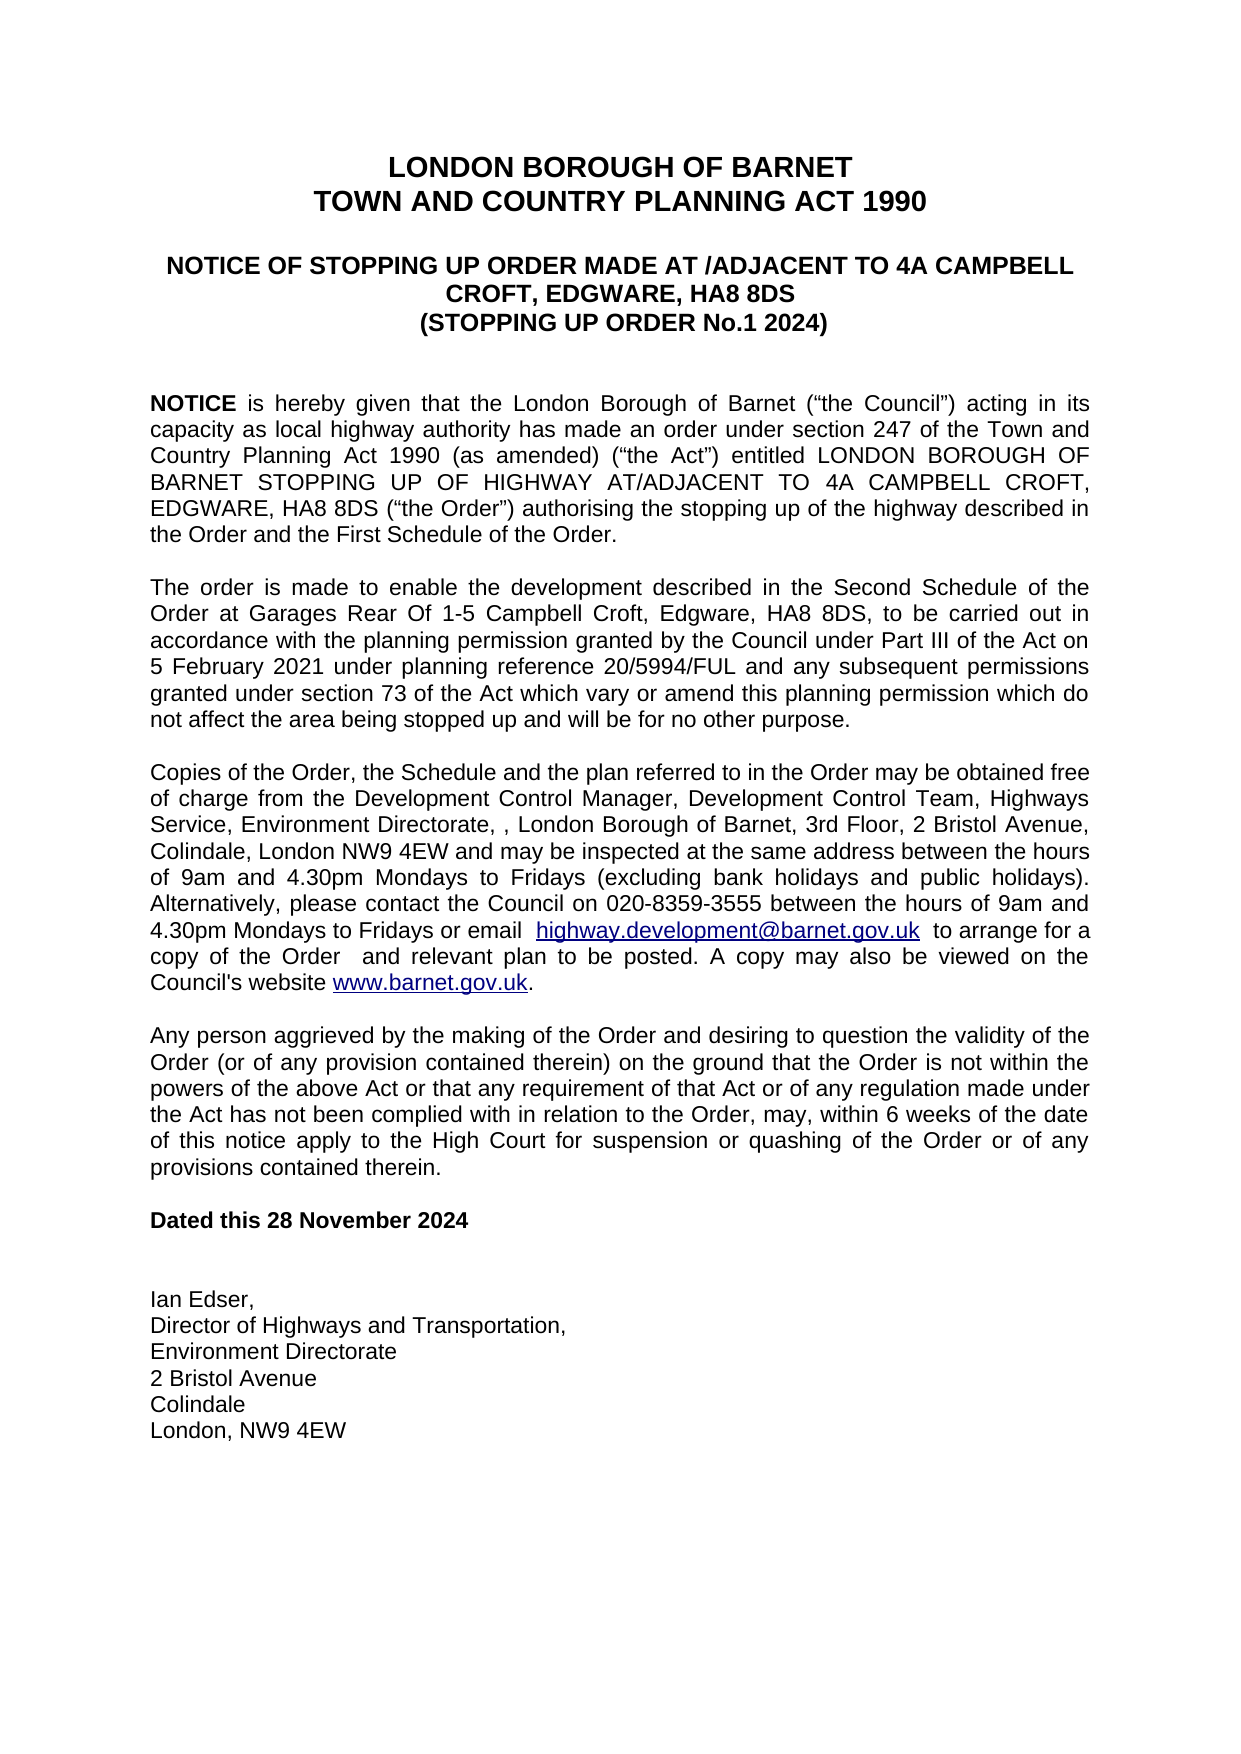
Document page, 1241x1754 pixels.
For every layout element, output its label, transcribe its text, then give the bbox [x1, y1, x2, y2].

text Dated this 28 November 2024 [150, 1207, 1091, 1233]
text Ian Edser, [150, 1286, 1091, 1312]
text NOTICE is hereby given that the London Borough of Barnet (“the Council”) acting in its capacity as local highway authority has made an order under section 247 of the Town and Country Planning Act 1990 (as amended) (“the Act”) entitled LONDON BOROUGH OF BARNET STOPPING UP OF HIGHWAY AT/ADJACENT TO 4A CAMPBELL CROFT, EDGWARE, HA8 8DS (“the Order”) authorising the stopping up of the highway described in the Order and the First Schedule of the Order. [150, 389, 1091, 548]
text 2 Bristol Avenue [150, 1365, 1091, 1391]
text London, NW9 4EW [150, 1417, 1091, 1444]
text Copies of the Order, the Schedule and the plan referred to in the Order may be obtained free of charge from the Development Control Manager, Development Control Team, Highways Service, Environment Directorate, , London Borough of Barnet, 3rd Floor, 2 Bristol Avenue, Colindale, London NW9 4EW and may be inspected at the same address between the hours of 9am and 4.30pm Mondays to Fridays (excluding bank holidays and public holidays). Alternatively, please contact the Council on 020-8359-3555 between the hours of 9am and 4.30pm Mondays to Fridays or email highway.development@barnet.gov.uk to arrange for a copy of the Order and relevant plan to be posted. A copy may also be viewed on the Council's website www.barnet.gov.uk. [150, 758, 1091, 996]
text The order is made to enable the development described in the Second Schedule of the Order at Garages Rear Of 1-5 Campbell Croft, Edgware, HA8 8DS, to be carried out in accordance with the planning permission granted by the Council under Part III of the Act on 5 February 2021 under planning reference 20/5994/FUL and any subsequent permissions granted under section 73 of the Act which vary or amend this planning permission which do not affect the area being stopped up and will be for no other purpose. [150, 574, 1091, 732]
title LONDON BOROUGH OF BARNET [150, 150, 1091, 183]
text Environment Directorate [150, 1338, 1091, 1365]
title TOWN AND COUNTRY PLANNING ACT 1990 [150, 183, 1091, 217]
text Colindale [150, 1391, 1091, 1417]
text Director of Highways and Transportation, [150, 1312, 1091, 1338]
text NOTICE OF STOPPING UP ORDER MADE AT /ADJACENT TO 4A CAMPBELL CROFT, EDGWARE, HA8 8DS [150, 251, 1091, 308]
text (STOPPING UP ORDER No.1 2024) [150, 308, 1091, 337]
text Any person aggrieved by the making of the Order and desiring to question the validity of the Order (or of any provision contained therein) on the ground that the Order is not within the powers of the above Act or that any requirement of that Act or of any regulation made under the Act has not been complied with in relation to the Order, may, within 6 weeks of the date of this notice apply to the High Court for suspension or quashing of the Order or of any provisions contained therein. [150, 1022, 1091, 1180]
